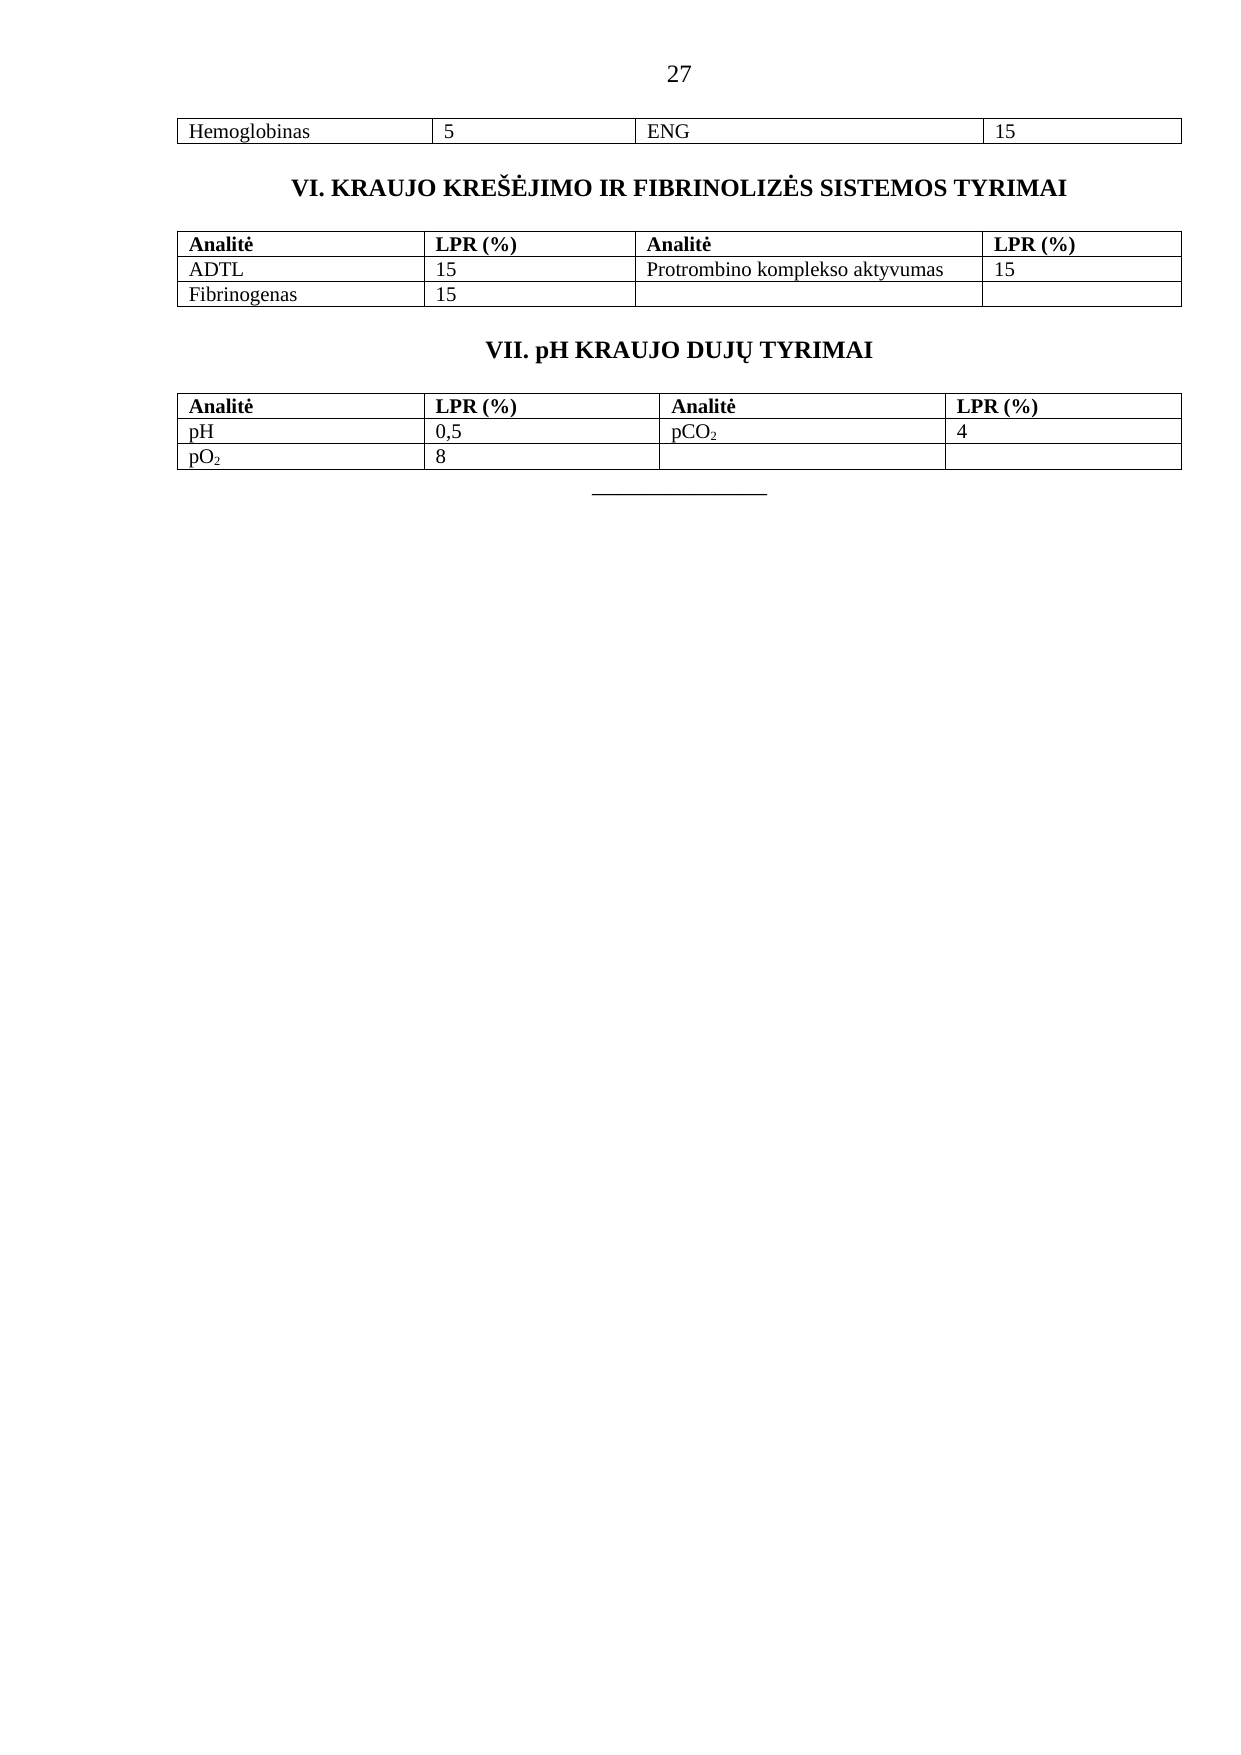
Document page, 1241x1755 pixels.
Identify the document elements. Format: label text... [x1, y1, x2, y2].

table_header LPR (%) [946, 394, 1181, 418]
table_header LPR (%) [425, 232, 635, 256]
table_cell Protrombino komplekso aktyvumas [636, 257, 982, 281]
table_cell 15 [983, 257, 1181, 281]
table_header Analitė [660, 394, 945, 418]
table_cell ENG [636, 119, 983, 143]
table_cell 5 [433, 119, 635, 143]
text VII. pH KRAUJO DUJŲ TYRIMAI [177, 336, 1181, 364]
table_cell 15 [984, 119, 1181, 143]
table_cell pCO2 [660, 419, 945, 443]
table_cell 4 [946, 419, 1181, 443]
table_cell [660, 444, 945, 468]
table_header Analitė [636, 232, 982, 256]
table_cell 0,5 [425, 419, 659, 443]
table_cell Hemoglobinas [178, 119, 432, 143]
text ______________ [177, 470, 1181, 498]
table_header LPR (%) [425, 394, 659, 418]
table_cell [636, 282, 982, 306]
text VI. KRAUJO KREŠĖJIMO IR FIBRINOLIZĖS SISTEMOS TYRIMAI [177, 173, 1181, 202]
table_cell 15 [425, 282, 635, 306]
table_cell [946, 444, 1181, 468]
table_header Analitė [178, 394, 424, 418]
table_header Analitė [178, 232, 424, 256]
table_cell pO2 [178, 444, 424, 468]
table_cell 8 [425, 444, 659, 468]
table_cell pH [178, 419, 424, 443]
table_cell ADTL [178, 257, 424, 281]
table_header LPR (%) [983, 232, 1181, 256]
table_cell 15 [425, 257, 635, 281]
table_cell [983, 282, 1181, 306]
table_cell Fibrinogenas [178, 282, 424, 306]
